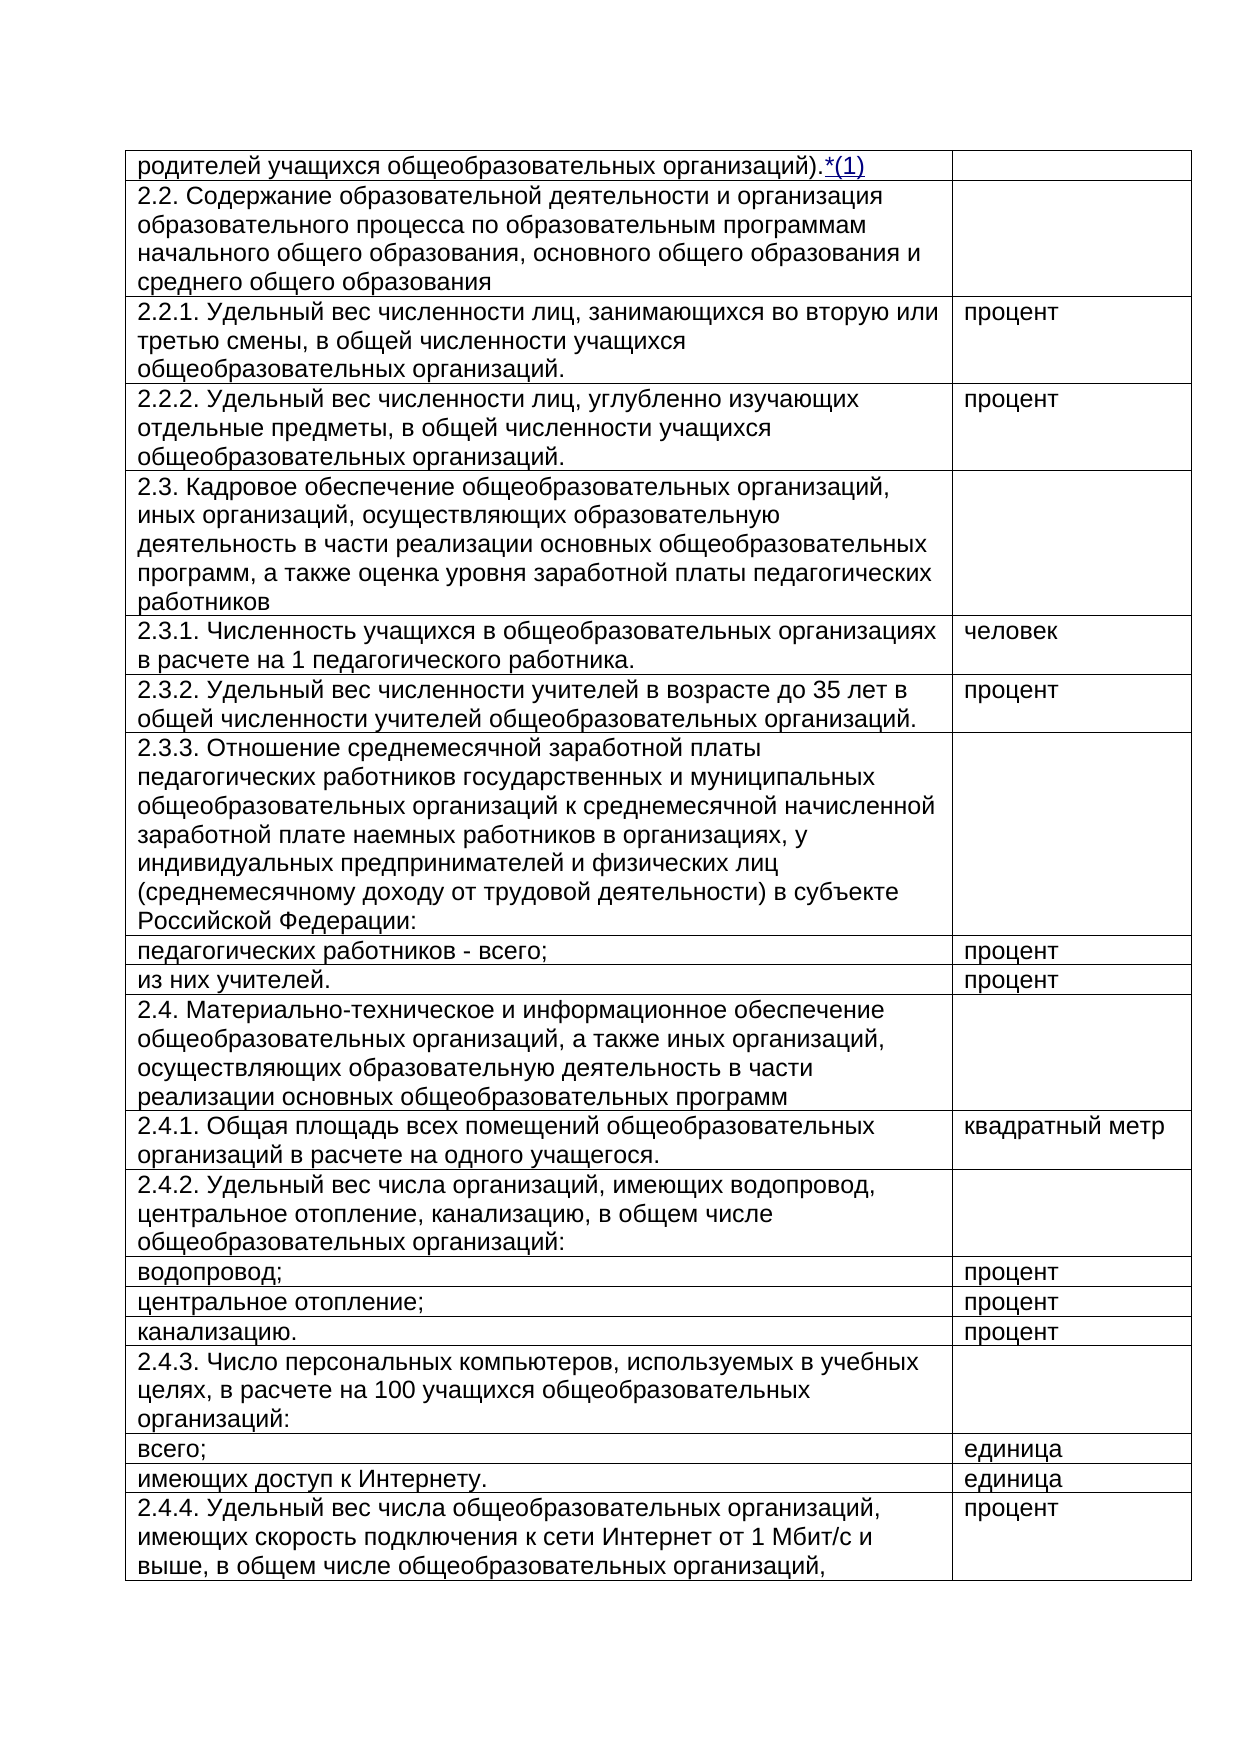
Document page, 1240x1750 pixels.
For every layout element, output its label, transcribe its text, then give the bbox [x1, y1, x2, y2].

table_cell [953, 995, 1191, 1110]
table_cell из них учителей. [126, 965, 952, 994]
table_cell 2.4.4. Удельный вес числа общеобразовательных организаций, имеющих скорость подключения к сети Интернет от 1 Мбит/с и выше, в общем числе общеобразовательных организаций, [126, 1493, 952, 1579]
table_cell родителей учащихся общеобразовательных организаций).*(1) [126, 151, 952, 180]
table_cell [953, 181, 1191, 296]
table_cell канализацию. [126, 1317, 952, 1345]
table_cell 2.2.1. Удельный вес численности лиц, занимающихся во вторую или третью смены, в общей численности учащихся общеобразовательных организаций. [126, 297, 952, 383]
table_cell [953, 1170, 1191, 1256]
table_cell имеющих доступ к Интернету. [126, 1464, 952, 1492]
table_cell педагогических работников - всего; [126, 936, 952, 964]
table_cell квадратный метр [953, 1111, 1191, 1169]
table_cell 2.2.2. Удельный вес численности лиц, углубленно изучающих отдельные предметы, в общей численности учащихся общеобразовательных организаций. [126, 384, 952, 470]
table_cell процент [953, 1257, 1191, 1286]
table_cell процент [953, 1287, 1191, 1316]
table_cell 2.4.3. Число персональных компьютеров, используемых в учебных целях, в расчете на 100 учащихся общеобразовательных организаций: [126, 1346, 952, 1433]
table_cell процент [953, 675, 1191, 732]
table_cell водопровод; [126, 1257, 952, 1286]
table_cell [953, 471, 1191, 615]
table_cell процент [953, 965, 1191, 994]
table_cell [953, 1346, 1191, 1433]
table_cell единица [953, 1464, 1191, 1492]
table_cell центральное отопление; [126, 1287, 952, 1316]
table_cell 2.3.2. Удельный вес численности учителей в возрасте до 35 лет в общей численности учителей общеобразовательных организаций. [126, 675, 952, 732]
table_cell 2.3. Кадровое обеспечение общеобразовательных организаций, иных организаций, осуществляющих образовательную деятельность в части реализации основных общеобразовательных программ, а также оценка уровня заработной платы педагогических работников [126, 471, 952, 615]
table_cell 2.4.1. Общая площадь всех помещений общеобразовательных организаций в расчете на одного учащегося. [126, 1111, 952, 1169]
table_cell 2.2. Содержание образовательной деятельности и организация образовательного процесса по образовательным программам начального общего образования, основного общего образования и среднего общего образования [126, 181, 952, 296]
table_cell [953, 151, 1191, 180]
table_cell процент [953, 384, 1191, 470]
table_cell [953, 733, 1191, 934]
table_cell всего; [126, 1434, 952, 1462]
table_cell 2.4. Материально-техническое и информационное обеспечение общеобразовательных организаций, а также иных организаций, осуществляющих образовательную деятельность в части реализации основных общеобразовательных программ [126, 995, 952, 1110]
table_cell процент [953, 936, 1191, 964]
table_cell 2.3.3. Отношение среднемесячной заработной платы педагогических работников государственных и муниципальных общеобразовательных организаций к среднемесячной начисленной заработной плате наемных работников в организациях, у индивидуальных предпринимателей и физических лиц (среднемесячному доходу от трудовой деятельности) в субъекте Российской Федерации: [126, 733, 952, 934]
table_cell процент [953, 1493, 1191, 1579]
table_cell процент [953, 1317, 1191, 1345]
table_cell человек [953, 616, 1191, 674]
table_cell единица [953, 1434, 1191, 1462]
table_cell процент [953, 297, 1191, 383]
table_cell 2.3.1. Численность учащихся в общеобразовательных организациях в расчете на 1 педагогического работника. [126, 616, 952, 674]
table_cell 2.4.2. Удельный вес числа организаций, имеющих водопровод, центральное отопление, канализацию, в общем числе общеобразовательных организаций: [126, 1170, 952, 1256]
